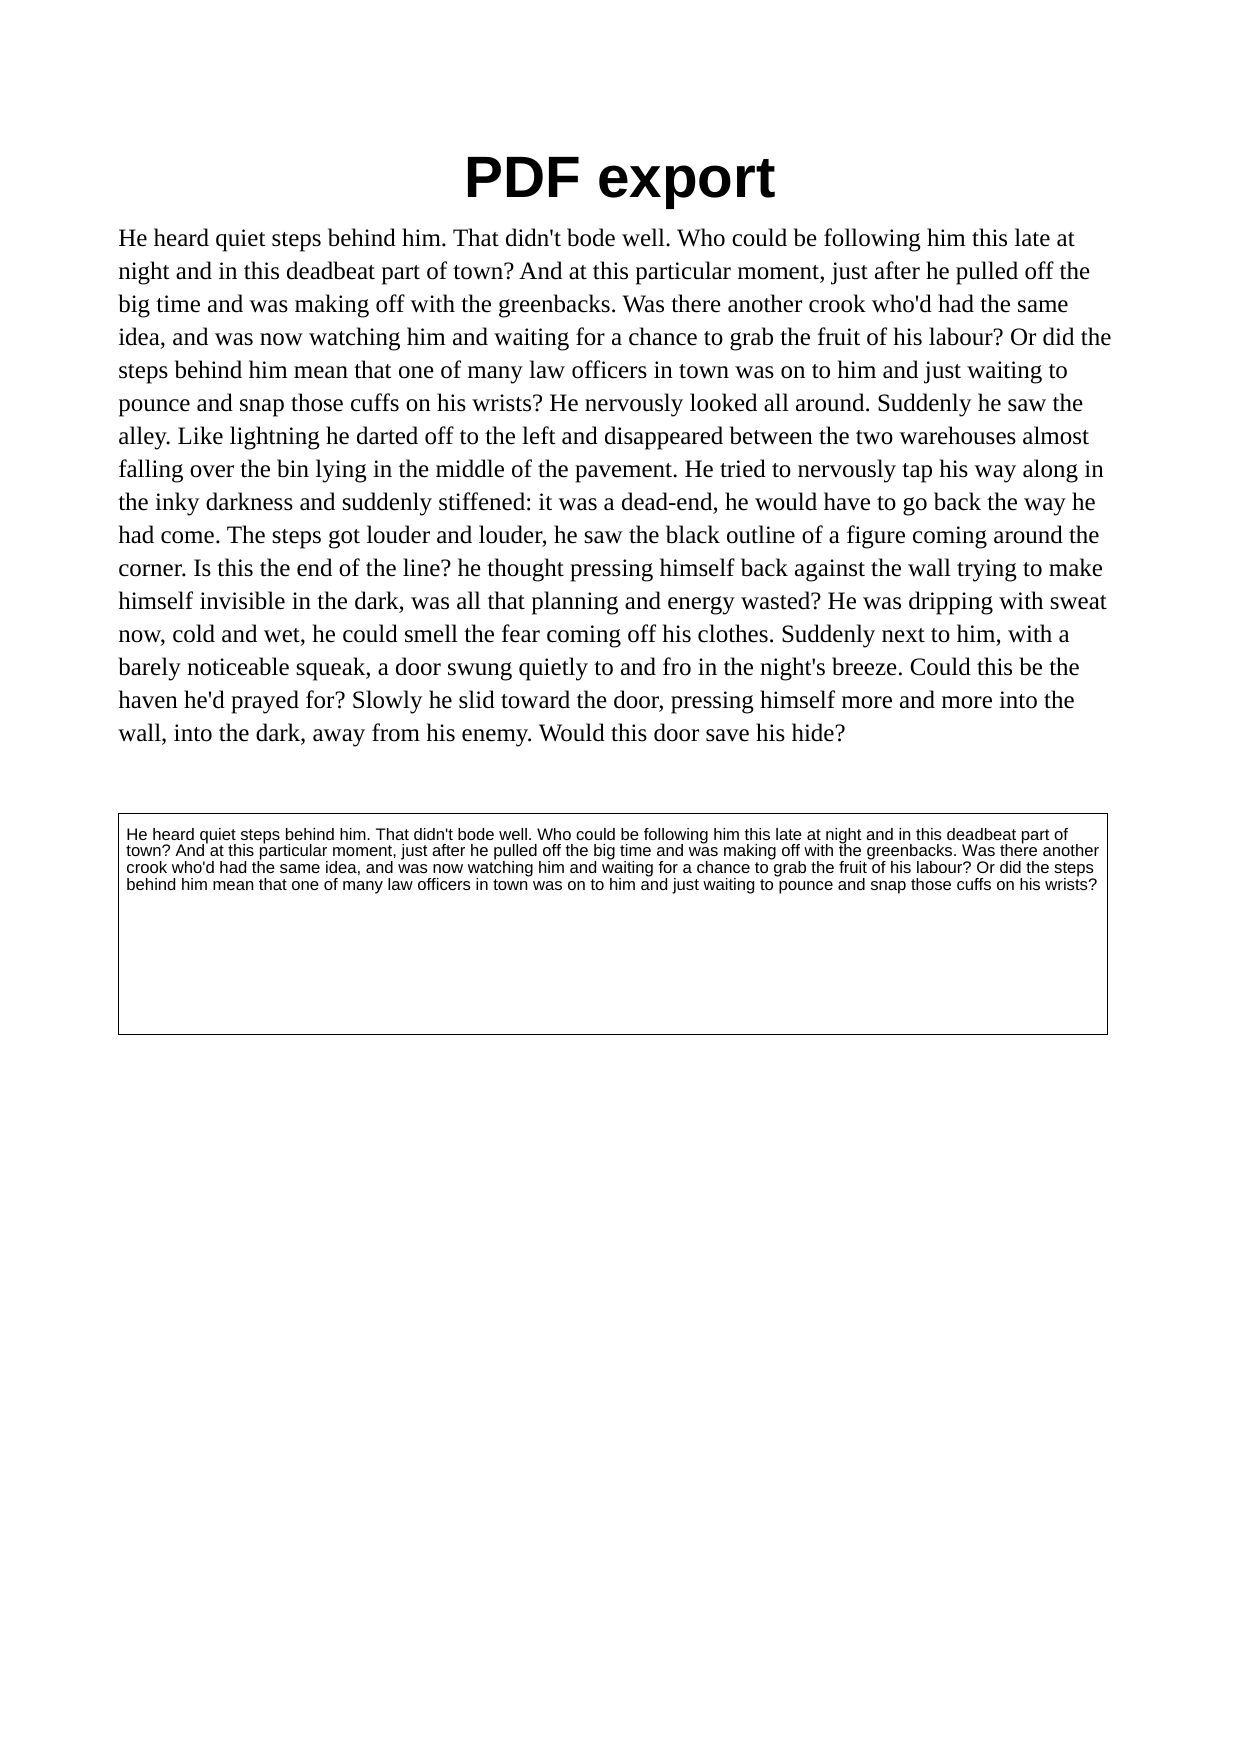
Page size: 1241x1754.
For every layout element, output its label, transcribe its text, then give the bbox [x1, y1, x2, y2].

text He heard quiet steps behind him. That didn't bode well. Who could be following him this late at night and in this deadbeat part of town? And at this particular moment, just after he pulled off the big time and was making off with the greenbacks. Was there another crook who'd had the same idea, and was now watching him and waiting for a chance to grab the fruit of his labour? Or did the steps behind him mean that one of many law officers in town was on to him and just waiting to pounce and snap those cuffs on his wrists? He nervously looked all around. Suddenly he saw the alley. Like lightning he darted off to the left and disappeared between the two warehouses almost falling over the bin lying in the middle of the pavement. He tried to nervously tap his way along in the inky darkness and suddenly stiffened: it was a dead-end, he would have to go back the way he had come. The steps got louder and louder, he saw the black outline of a figure coming around the corner. Is this the end of the line? he thought pressing himself back against the wall trying to make himself invisible in the dark, was all that planning and energy wasted? He was dripping with sweat now, cold and wet, he could smell the fear coming off his clothes. Suddenly next to him, with a barely noticeable squeak, a door swung quietly to and fro in the night's breeze. Could this be the haven he'd prayed for? Slowly he slid toward the door, pressing himself more and more into the wall, into the dark, away from his enemy. Would this door save his hide? [118, 223, 1122, 747]
title PDF export [118, 143, 1122, 210]
